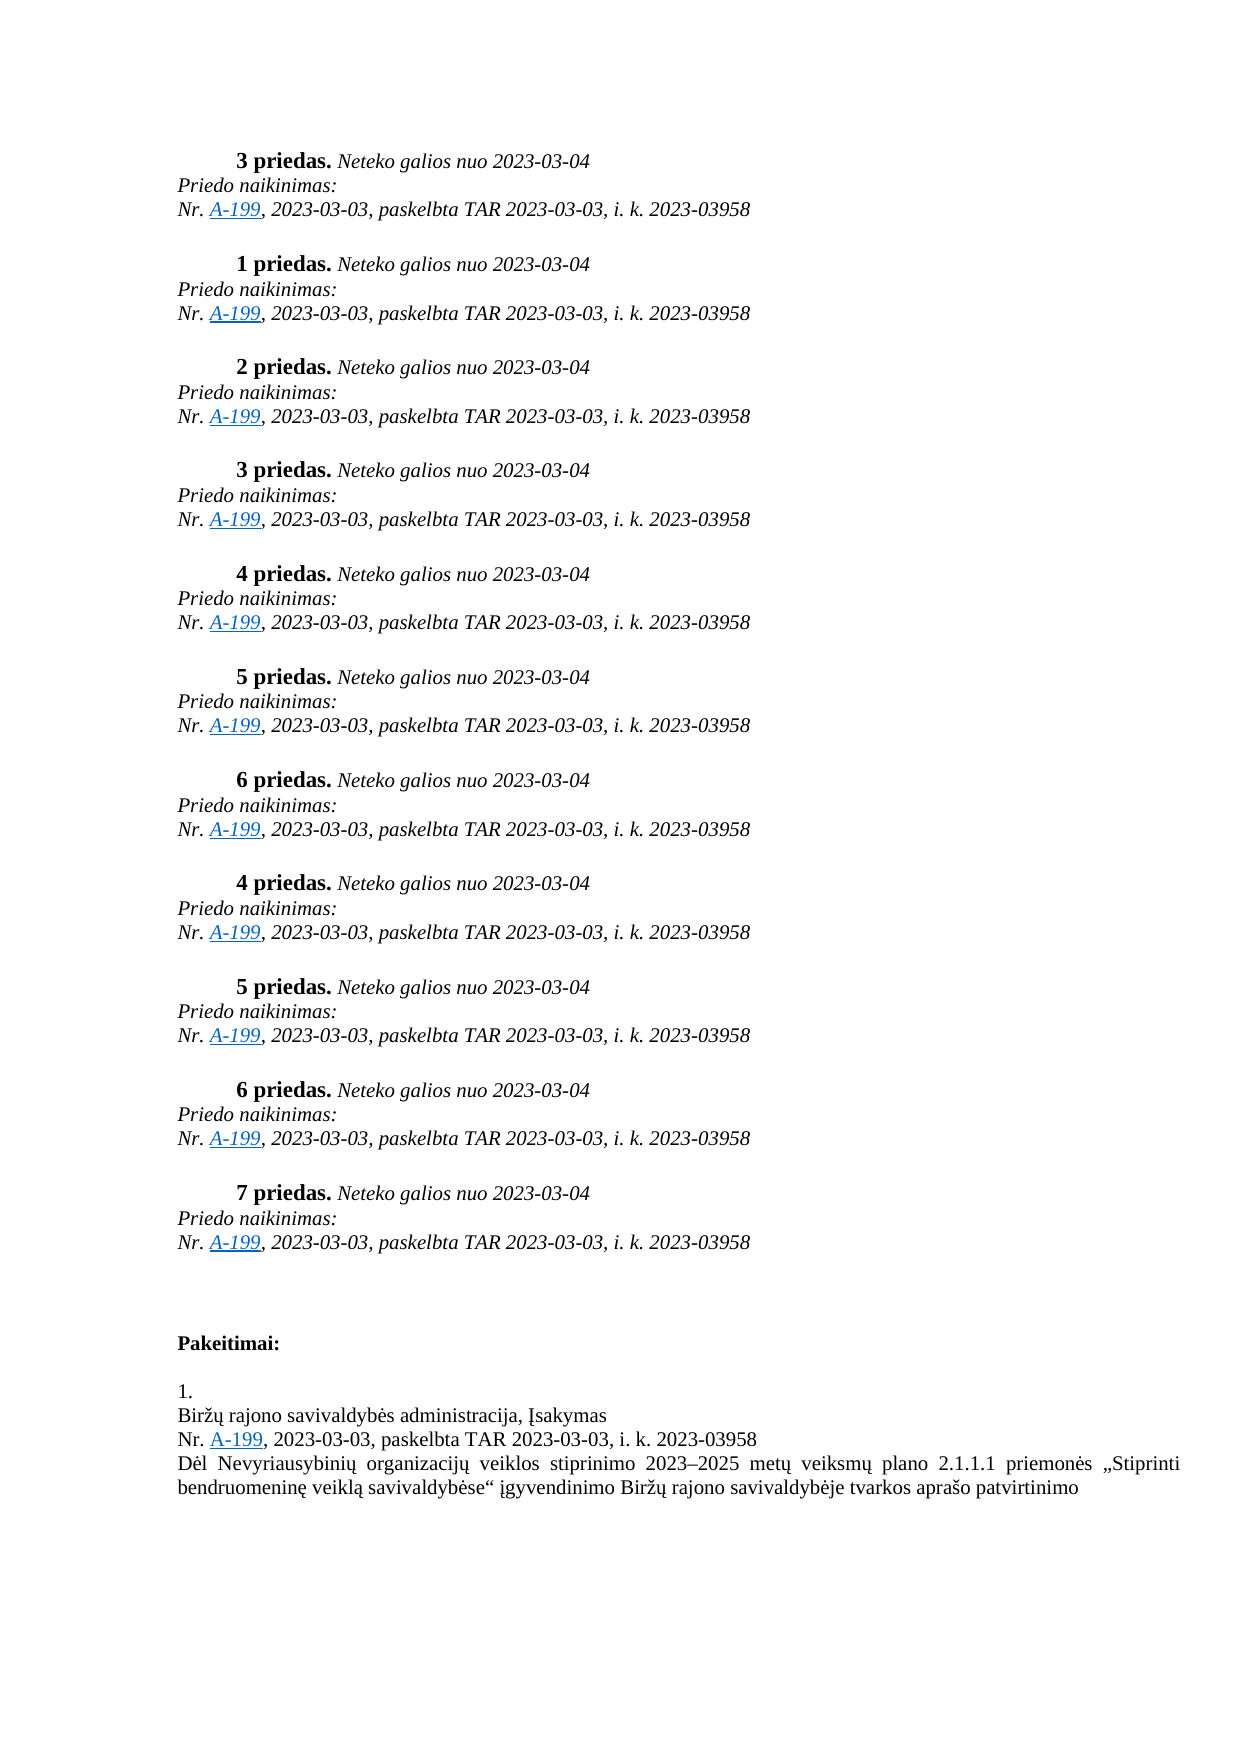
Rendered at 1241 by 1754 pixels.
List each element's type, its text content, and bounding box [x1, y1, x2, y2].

text Nr. A-199, 2023-03-03, paskelbta TAR 2023-03-03, i. k. 2023-03958 [177, 1126, 1181, 1150]
text Nr. A-199, 2023-03-03, paskelbta TAR 2023-03-03, i. k. 2023-03958 [177, 1229, 1181, 1254]
text Nr. A-199, 2023-03-03, paskelbta TAR 2023-03-03, i. k. 2023-03958 [177, 610, 1181, 634]
text Priedo naikinimas: [177, 276, 1181, 301]
text 6 priedas. Neteko galios nuo 2023-03-04 [177, 766, 1181, 793]
text Nr. A-199, 2023-03-03, paskelbta TAR 2023-03-03, i. k. 2023-03958 [177, 713, 1181, 737]
text Pakeitimai: [177, 1331, 1181, 1354]
text Nr. A-199, 2023-03-03, paskelbta TAR 2023-03-03, i. k. 2023-03958 [177, 197, 1181, 221]
text 2 priedas. Neteko galios nuo 2023-03-04 [177, 353, 1181, 380]
text 6 priedas. Neteko galios nuo 2023-03-04 [177, 1076, 1181, 1102]
text Nr. A-199, 2023-03-03, paskelbta TAR 2023-03-03, i. k. 2023-03958 [177, 301, 1181, 324]
text Priedo naikinimas: [177, 1206, 1181, 1229]
text 5 priedas. Neteko galios nuo 2023-03-04 [177, 663, 1181, 689]
text Nr. A-199, 2023-03-03, paskelbta TAR 2023-03-03, i. k. 2023-03958 [177, 1427, 1181, 1451]
text 4 priedas. Neteko galios nuo 2023-03-04 [177, 560, 1181, 586]
text Priedo naikinimas: [177, 380, 1181, 404]
text 5 priedas. Neteko galios nuo 2023-03-04 [177, 973, 1181, 999]
text 3 priedas. Neteko galios nuo 2023-03-04 [177, 457, 1181, 483]
text Priedo naikinimas: [177, 689, 1181, 713]
text Priedo naikinimas: [177, 793, 1181, 817]
text 3 priedas. Neteko galios nuo 2023-03-04 [177, 147, 1181, 173]
text Nr. A-199, 2023-03-03, paskelbta TAR 2023-03-03, i. k. 2023-03958 [177, 1023, 1181, 1047]
text 4 priedas. Neteko galios nuo 2023-03-04 [177, 869, 1181, 896]
text 1 priedas. Neteko galios nuo 2023-03-04 [177, 250, 1181, 276]
text Biržų rajono savivaldybės administracija, Įsakymas [177, 1403, 1181, 1427]
text Dėl Nevyriausybinių organizacijų veiklos stiprinimo 2023–2025 metų veiksmų plano 2.1.1.1 priemonės „Stiprinti bendruomeninę veiklą savivaldybėse“ įgyvendinimo Biržų rajono savivaldybėje tvarkos aprašo patvirtinimo [177, 1451, 1181, 1499]
text Priedo naikinimas: [177, 173, 1181, 197]
text Nr. A-199, 2023-03-03, paskelbta TAR 2023-03-03, i. k. 2023-03958 [177, 507, 1181, 531]
text Nr. A-199, 2023-03-03, paskelbta TAR 2023-03-03, i. k. 2023-03958 [177, 817, 1181, 841]
text Priedo naikinimas: [177, 483, 1181, 507]
text Priedo naikinimas: [177, 896, 1181, 920]
text Priedo naikinimas: [177, 1102, 1181, 1126]
text 7 priedas. Neteko galios nuo 2023-03-04 [177, 1179, 1181, 1206]
text Nr. A-199, 2023-03-03, paskelbta TAR 2023-03-03, i. k. 2023-03958 [177, 404, 1181, 428]
text Nr. A-199, 2023-03-03, paskelbta TAR 2023-03-03, i. k. 2023-03958 [177, 920, 1181, 944]
text 1. [177, 1379, 1181, 1403]
text Priedo naikinimas: [177, 586, 1181, 610]
text Priedo naikinimas: [177, 999, 1181, 1023]
